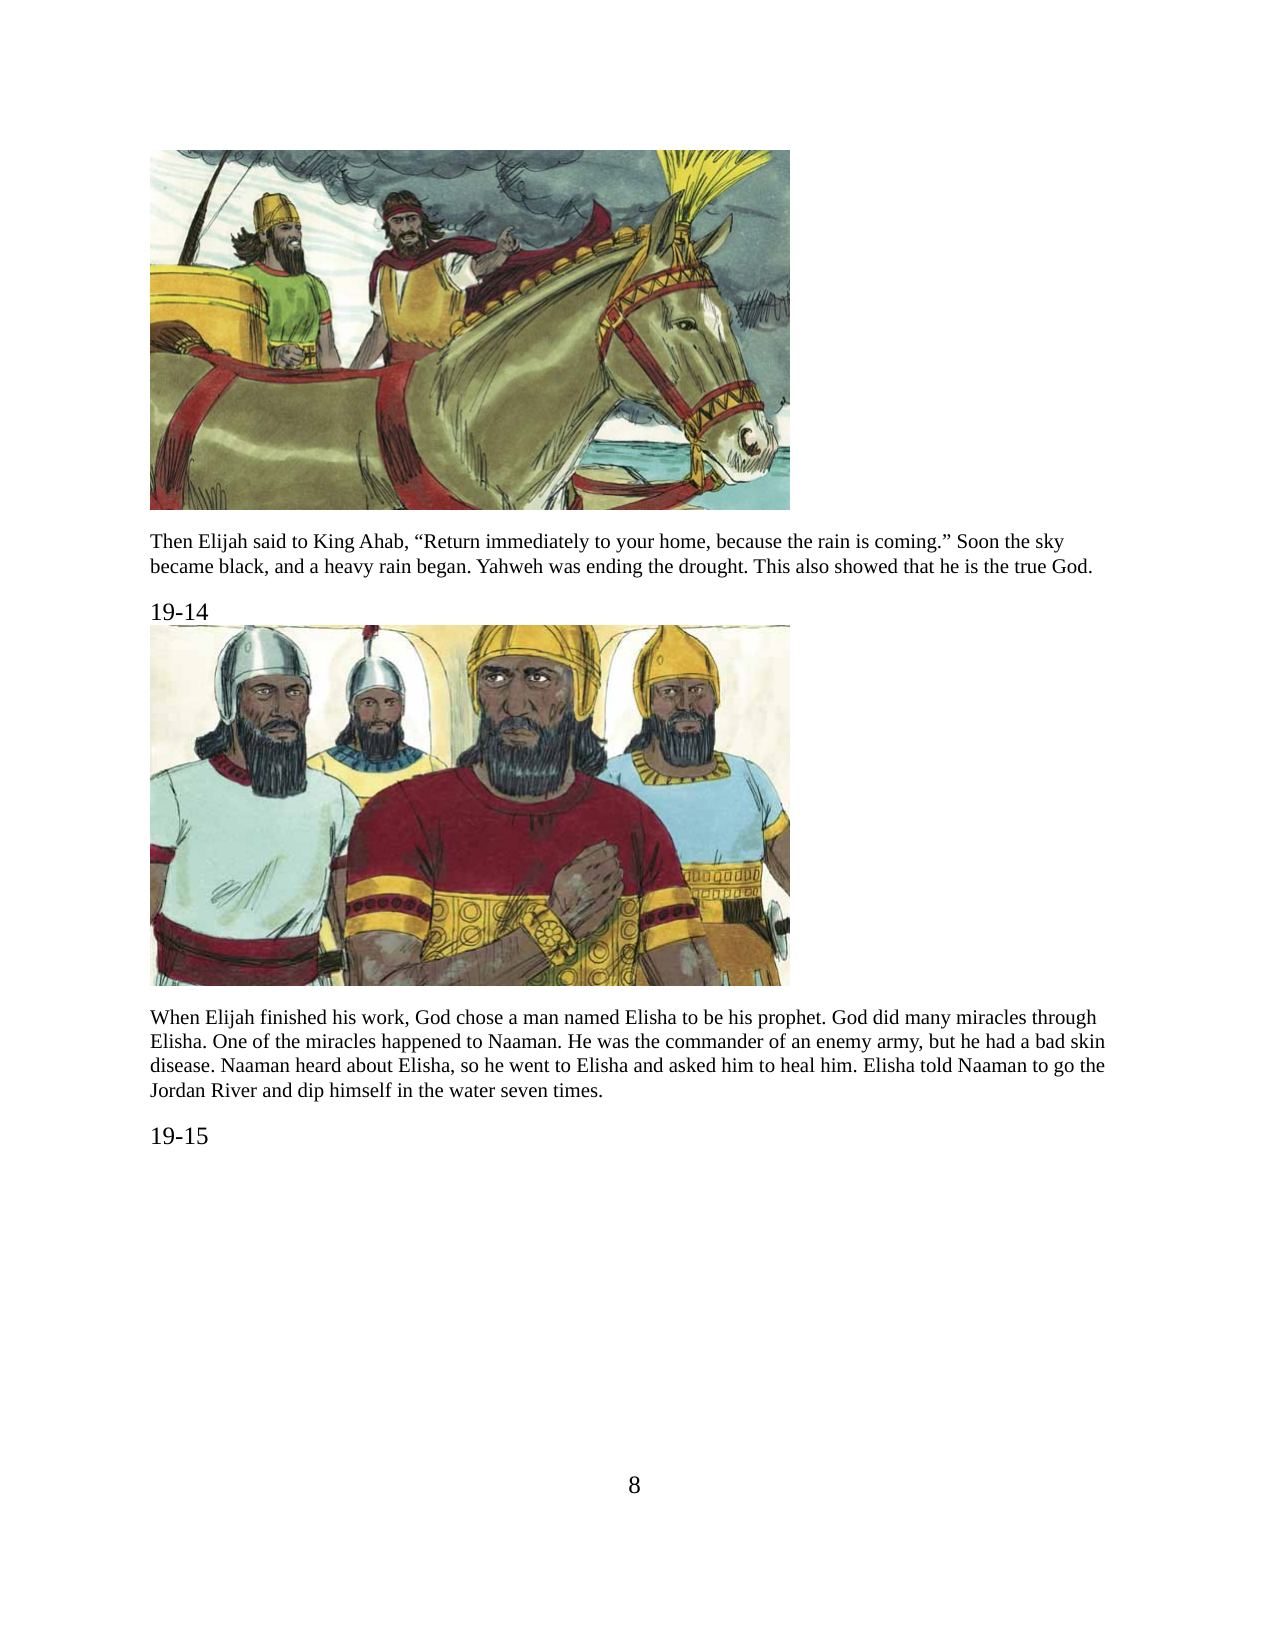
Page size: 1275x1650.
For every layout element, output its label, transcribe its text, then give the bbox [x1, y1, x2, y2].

picture [150, 625, 790, 986]
picture [150, 150, 790, 510]
text Then Elijah said to King Ahab, “Return immediately to your home, because the rain is coming.” Soon the sky became black, and a heavy rain began. Yahweh was ending the drought. This also showed that he is the true God. [150, 529, 1125, 578]
text When Elijah finished his work, God chose a man named Elisha to be his prophet. God did many miracles through Elisha. One of the miracles happened to Naaman. He was the commander of an enemy army, but he had a bad skin disease. Naaman heard about Elisha, so he went to Elisha and asked him to heal him. Elisha told Naaman to go the Jordan River and dip himself in the water seven times. [150, 1005, 1125, 1102]
subtitle 19-15 [150, 1121, 1125, 1150]
subtitle 19-14 [150, 597, 1125, 626]
